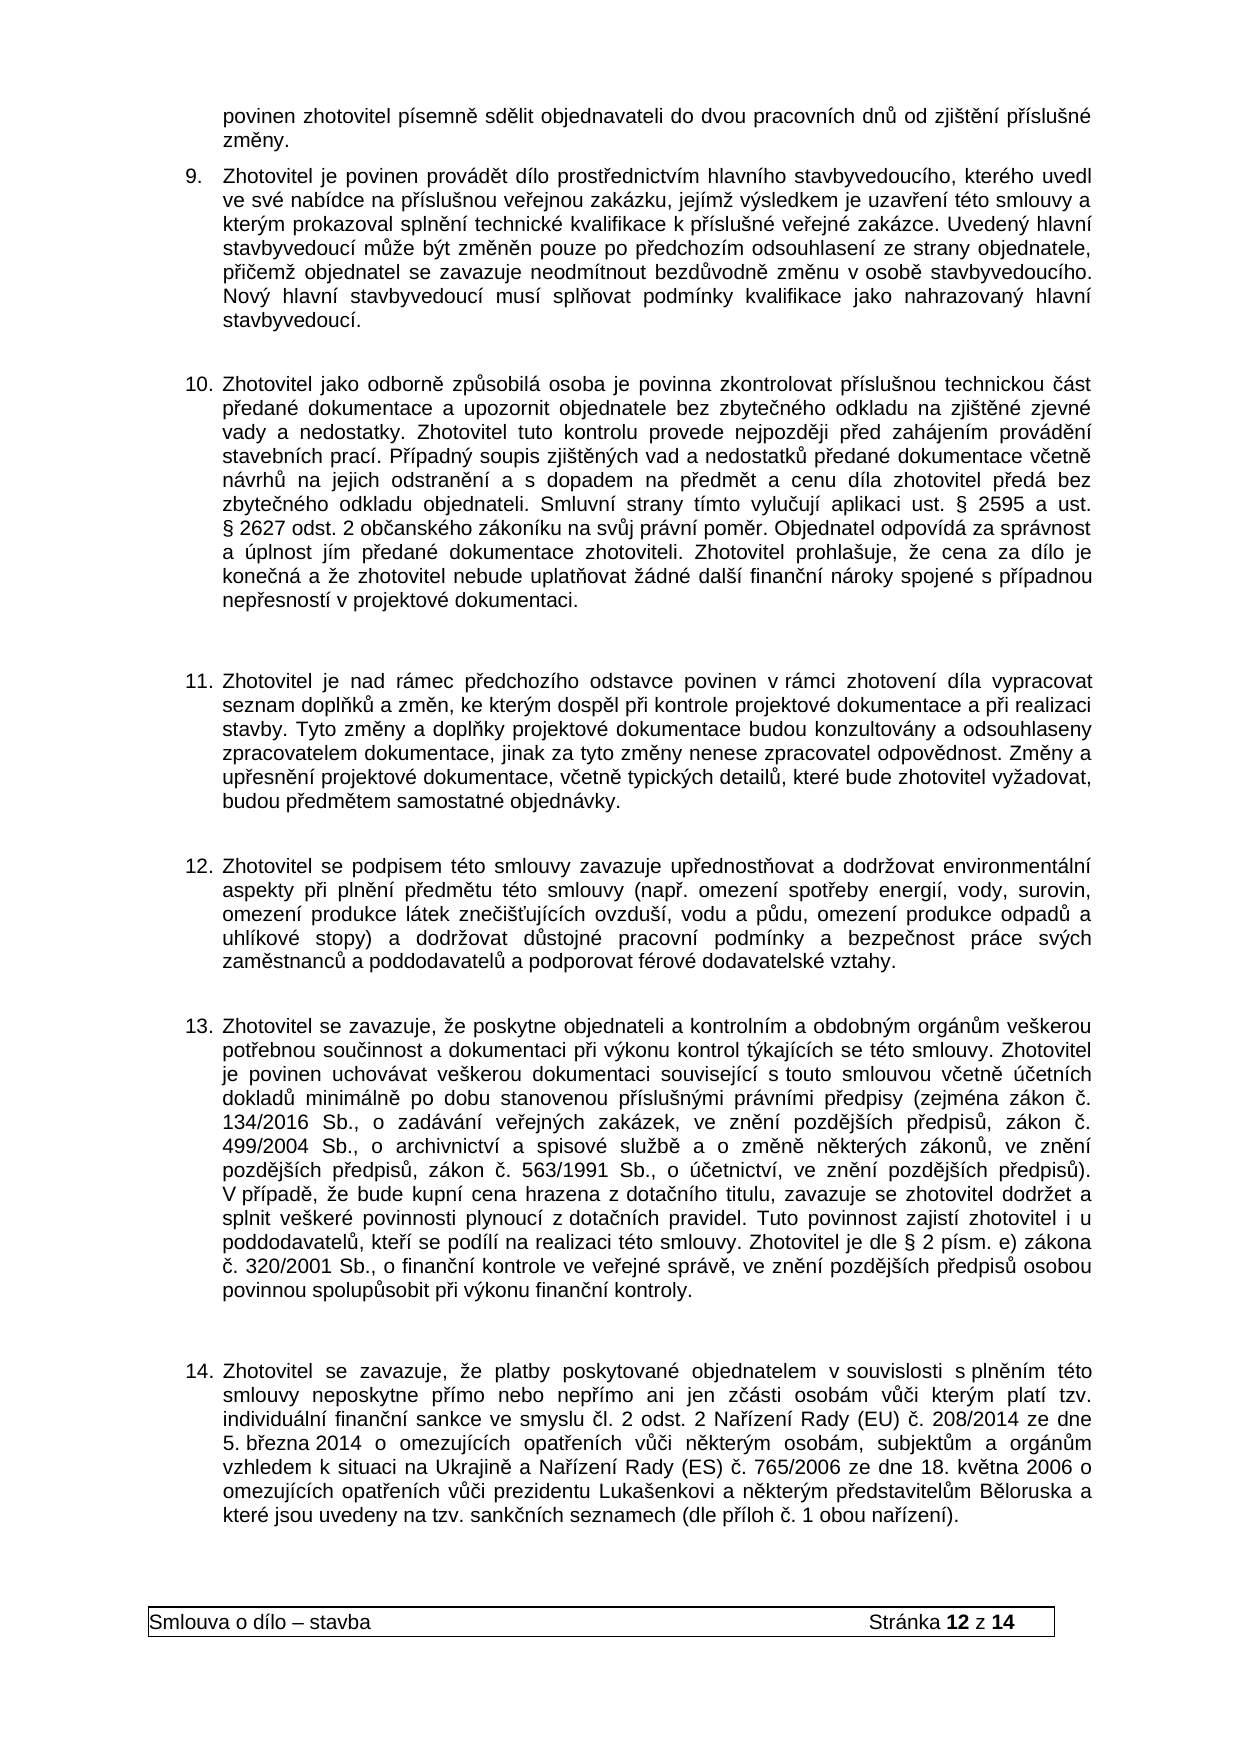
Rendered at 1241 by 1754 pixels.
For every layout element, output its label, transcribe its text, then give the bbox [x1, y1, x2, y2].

list Zhotovitel se zavazuje, že poskytne objednateli a kontrolním a obdobným orgánům veškerou potřebnou součinnost a dokumentaci při výkonu kontrol týkajících se této smlouvy. Zhotovitel je povinen uchovávat veškerou dokumentaci související s touto smlouvou včetně účetních dokladů minimálně po dobu stanovenou příslušnými právními předpisy (zejména zákon č. 134/2016 Sb., o zadávání veřejných zakázek, ve znění pozdějších předpisů, zákon č. 499/2004 Sb., o archivnictví a spisové službě a o změně některých zákonů, ve znění pozdějších předpisů, zákon č. 563/1991 Sb., o účetnictví, ve znění pozdějších předpisů). V případě, že bude kupní cena hrazena z dotačního titulu, zavazuje se zhotovitel dodržet a splnit veškeré povinnosti plynoucí z dotačních pravidel. Tuto povinnost zajistí zhotovitel i u poddodavatelů, kteří se podílí na realizaci této smlouvy. Zhotovitel je dle § 2 písm. e) zákona č. 320/2001 Sb., o finanční kontrole ve veřejné správě, ve znění pozdějších předpisů osobou povinnou spolupůsobit při výkonu finanční kontroly. [185, 1014, 1093, 1301]
list povinen zhotovitel písemně sdělit objednavateli do dvou pracovních dnů od zjištění příslušné změny. [185, 103, 1093, 151]
list Zhotovitel je nad rámec předchozího odstavce povinen v rámci zhotovení díla vypracovat seznam doplňků a změn, ke kterým dospěl při kontrole projektové dokumentace a při realizaci stavby. Tyto změny a doplňky projektové dokumentace budou konzultovány a odsouhlaseny zpracovatelem dokumentace, jinak za tyto změny nenese zpracovatel odpovědnost. Změny a upřesnění projektové dokumentace, včetně typických detailů, které bude zhotovitel vyžadovat, budou předmětem samostatné objednávky. [185, 669, 1093, 813]
list Zhotovitel jako odborně způsobilá osoba je povinna zkontrolovat příslušnou technickou část předané dokumentace a upozornit objednatele bez zbytečného odkladu na zjištěné zjevné vady a nedostatky. Zhotovitel tuto kontrolu provede nejpozději před zahájením provádění stavebních prací. Případný soupis zjištěných vad a nedostatků předané dokumentace včetně návrhů na jejich odstranění a s dopadem na předmět a cenu díla zhotovitel předá bez zbytečného odkladu objednateli. Smluvní strany tímto vylučují aplikaci ust. § 2595 a ust. § 2627 odst. 2 občanského zákoníku na svůj právní poměr. Objednatel odpovídá za správnost a úplnost jím předané dokumentace zhotoviteli. Zhotovitel prohlašuje, že cena za dílo je konečná a že zhotovitel nebude uplatňovat žádné další finanční nároky spojené s případnou nepřesností v projektové dokumentaci. [185, 372, 1093, 612]
list Zhotovitel je povinen provádět dílo prostřednictvím hlavního stavbyvedoucího, kterého uvedl ve své nabídce na příslušnou veřejnou zakázku, jejímž výsledkem je uzavření této smlouvy a kterým prokazoval splnění technické kvalifikace k příslušné veřejné zakázce. Uvedený hlavní stavbyvedoucí může být změněn pouze po předchozím odsouhlasení ze strany objednatele, přičemž objednatel se zavazuje neodmítnout bezdůvodně změnu v osobě stavbyvedoucího. Nový hlavní stavbyvedoucí musí splňovat podmínky kvalifikace jako nahrazovaný hlavní stavbyvedoucí. [185, 164, 1093, 332]
list Zhotovitel se zavazuje, že platby poskytované objednatelem v souvislosti s plněním této smlouvy neposkytne přímo nebo nepřímo ani jen zčásti osobám vůči kterým platí tzv. individuální finanční sankce ve smyslu čl. 2 odst. 2 Nařízení Rady (EU) č. 208/2014 ze dne 5. března 2014 o omezujících opatřeních vůči některým osobám, subjektům a orgánům vzhledem k situaci na Ukrajině a Nařízení Rady (ES) č. 765/2006 ze dne 18. května 2006 o omezujících opatřeních vůči prezidentu Lukašenkovi a některým představitelům Běloruska a které jsou uvedeny na tzv. sankčních seznamech (dle příloh č. 1 obou nařízení). [185, 1359, 1093, 1526]
list Zhotovitel se podpisem této smlouvy zavazuje upřednostňovat a dodržovat environmentální aspekty při plnění předmětu této smlouvy (např. omezení spotřeby energií, vody, surovin, omezení produkce látek znečišťujících ovzduší, vodu a půdu, omezení produkce odpadů a uhlíkové stopy) a dodržovat důstojné pracovní podmínky a bezpečnost práce svých zaměstnanců a poddodavatelů a podporovat férové dodavatelské vztahy. [185, 853, 1093, 973]
